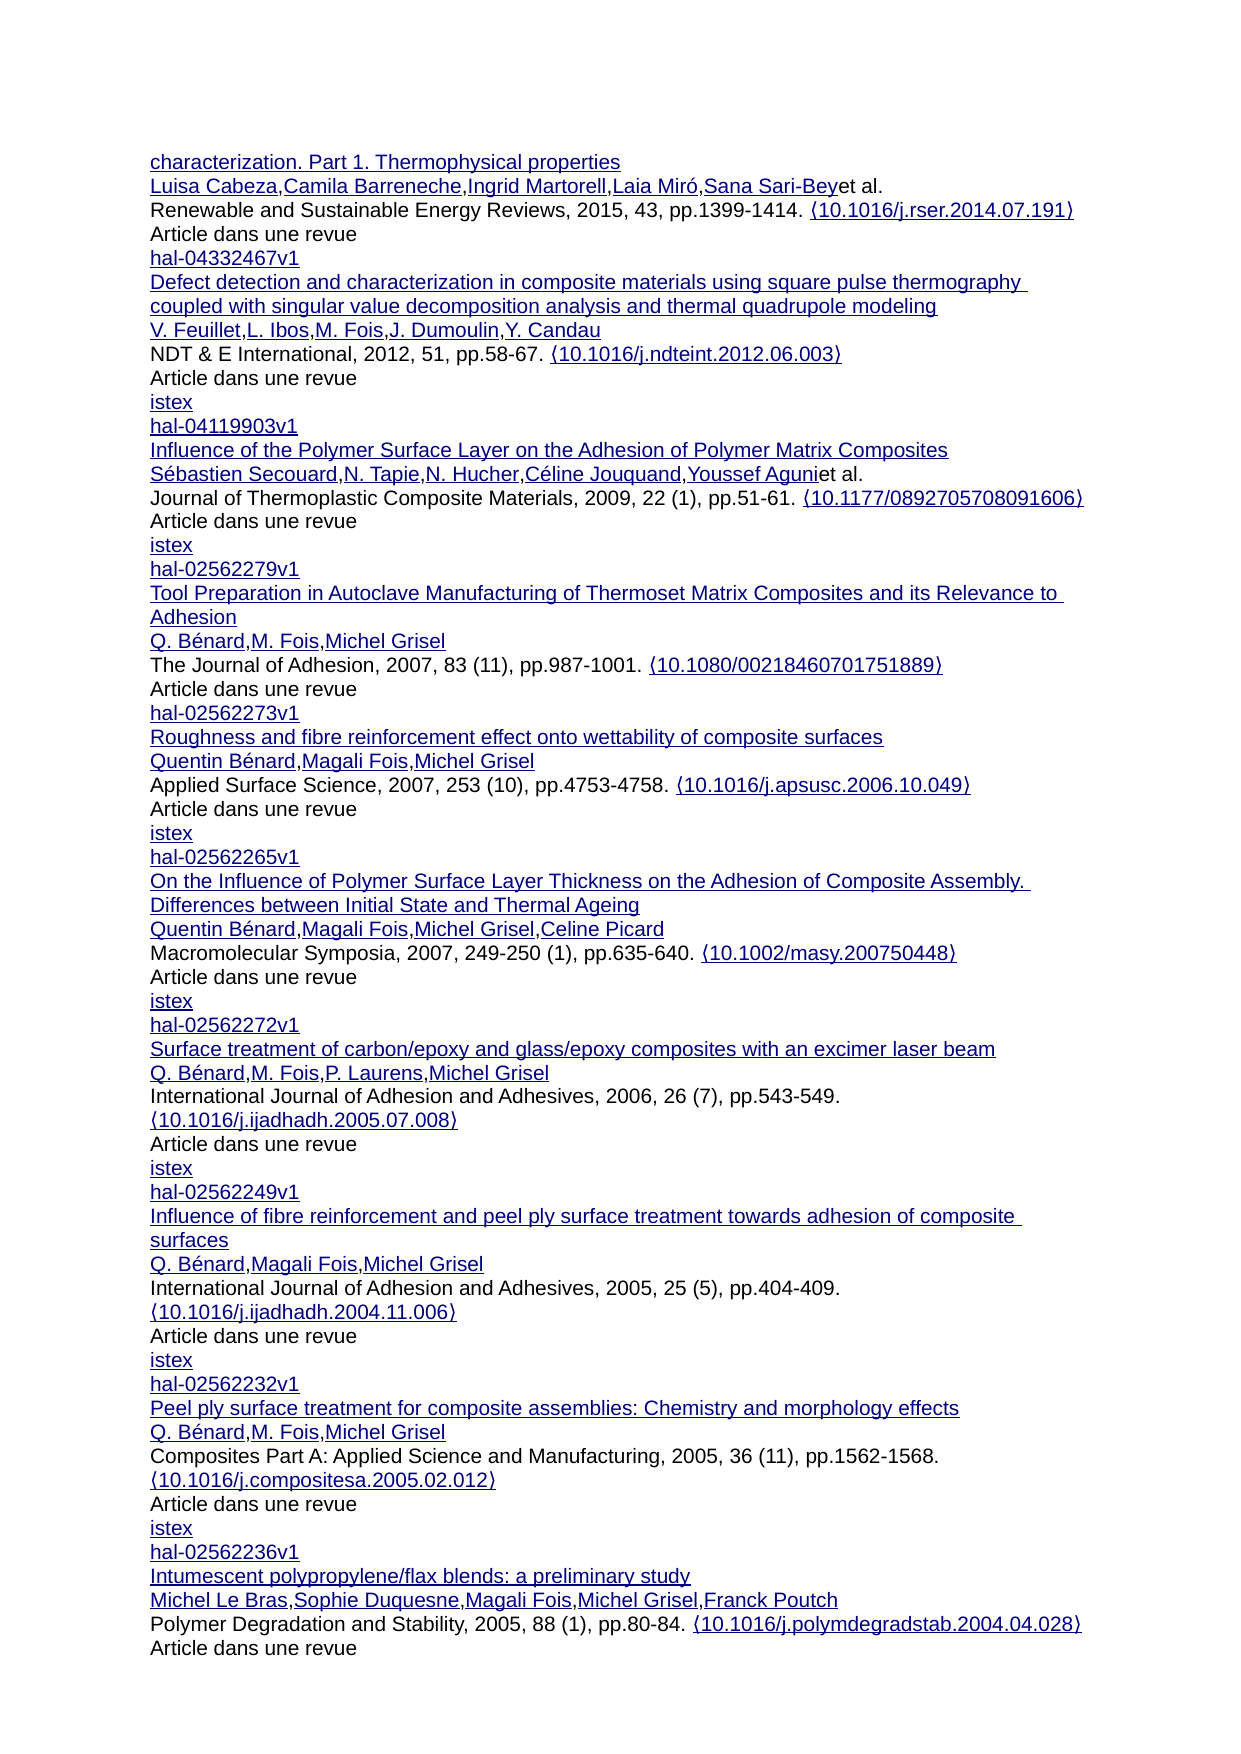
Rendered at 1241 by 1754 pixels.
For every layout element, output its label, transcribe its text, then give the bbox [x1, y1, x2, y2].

table_cell Tool Preparation in Autoclave Manufacturing of Thermoset Matrix Composites and its Relevance to Adhesion Q. Bénard,M. Fois,Michel Grisel The Journal of Adhesion, 2007, 83 (11), pp.987-1001. ⟨10.1080/00218460701751889⟩ Article dans une revue hal-02562273v1 [150, 581, 1090, 725]
table_cell Defect detection and characterization in composite materials using square pulse thermography coupled with singular value decomposition analysis and thermal quadrupole modeling V. Feuillet,L. Ibos,M. Fois,J. Dumoulin,Y. Candau NDT & E International, 2012, 51, pp.58-67. ⟨10.1016/j.ndteint.2012.06.003⟩ Article dans une revue istex hal-04119903v1 [150, 270, 1090, 437]
table_cell Surface treatment of carbon/epoxy and glass/epoxy composites with an excimer laser beam Q. Bénard,M. Fois,P. Laurens,Michel Grisel International Journal of Adhesion and Adhesives, 2006, 26 (7), pp.543-549. ⟨10.1016/j.ijadhadh.2005.07.008⟩ Article dans une revue istex hal-02562249v1 [150, 1036, 1090, 1204]
table_cell On the Influence of Polymer Surface Layer Thickness on the Adhesion of Composite Assembly. Differences between Initial State and Thermal Ageing Quentin Bénard,Magali Fois,Michel Grisel,Celine Picard Macromolecular Symposia, 2007, 249-250 (1), pp.635-640. ⟨10.1002/masy.200750448⟩ Article dans une revue istex hal-02562272v1 [150, 869, 1090, 1036]
table_cell Peel ply surface treatment for composite assemblies: Chemistry and morphology effects Q. Bénard,M. Fois,Michel Grisel Composites Part A: Applied Science and Manufacturing, 2005, 36 (11), pp.1562-1568. ⟨10.1016/j.compositesa.2005.02.012⟩ Article dans une revue istex hal-02562236v1 [150, 1396, 1090, 1563]
table_cell Influence of the Polymer Surface Layer on the Adhesion of Polymer Matrix Composites Sébastien Secouard,N. Tapie,N. Hucher,Céline Jouquand,Youssef Aguniet al. Journal of Thermoplastic Composite Materials, 2009, 22 (1), pp.51-61. ⟨10.1177/0892705708091606⟩ Article dans une revue istex hal-02562279v1 [150, 438, 1090, 581]
table_cell Roughness and fibre reinforcement effect onto wettability of composite surfaces Quentin Bénard,Magali Fois,Michel Grisel Applied Surface Science, 2007, 253 (10), pp.4753-4758. ⟨10.1016/j.apsusc.2006.10.049⟩ Article dans une revue istex hal-02562265v1 [150, 725, 1090, 869]
table_cell characterization. Part 1. Thermophysical properties Luisa Cabeza,Camila Barreneche,Ingrid Martorell,Laia Miró,Sana Sari-Beyet al. Renewable and Sustainable Energy Reviews, 2015, 43, pp.1399-1414. ⟨10.1016/j.rser.2014.07.191⟩ Article dans une revue hal-04332467v1 [150, 150, 1090, 270]
table_cell Influence of fibre reinforcement and peel ply surface treatment towards adhesion of composite surfaces Q. Bénard,Magali Fois,Michel Grisel International Journal of Adhesion and Adhesives, 2005, 25 (5), pp.404-409. ⟨10.1016/j.ijadhadh.2004.11.006⟩ Article dans une revue istex hal-02562232v1 [150, 1204, 1090, 1396]
table_cell Intumescent polypropylene/flax blends: a preliminary study Michel Le Bras,Sophie Duquesne,Magali Fois,Michel Grisel,Franck Poutch Polymer Degradation and Stability, 2005, 88 (1), pp.80-84. ⟨10.1016/j.polymdegradstab.2004.04.028⟩ Article dans une revue [150, 1564, 1090, 1659]
